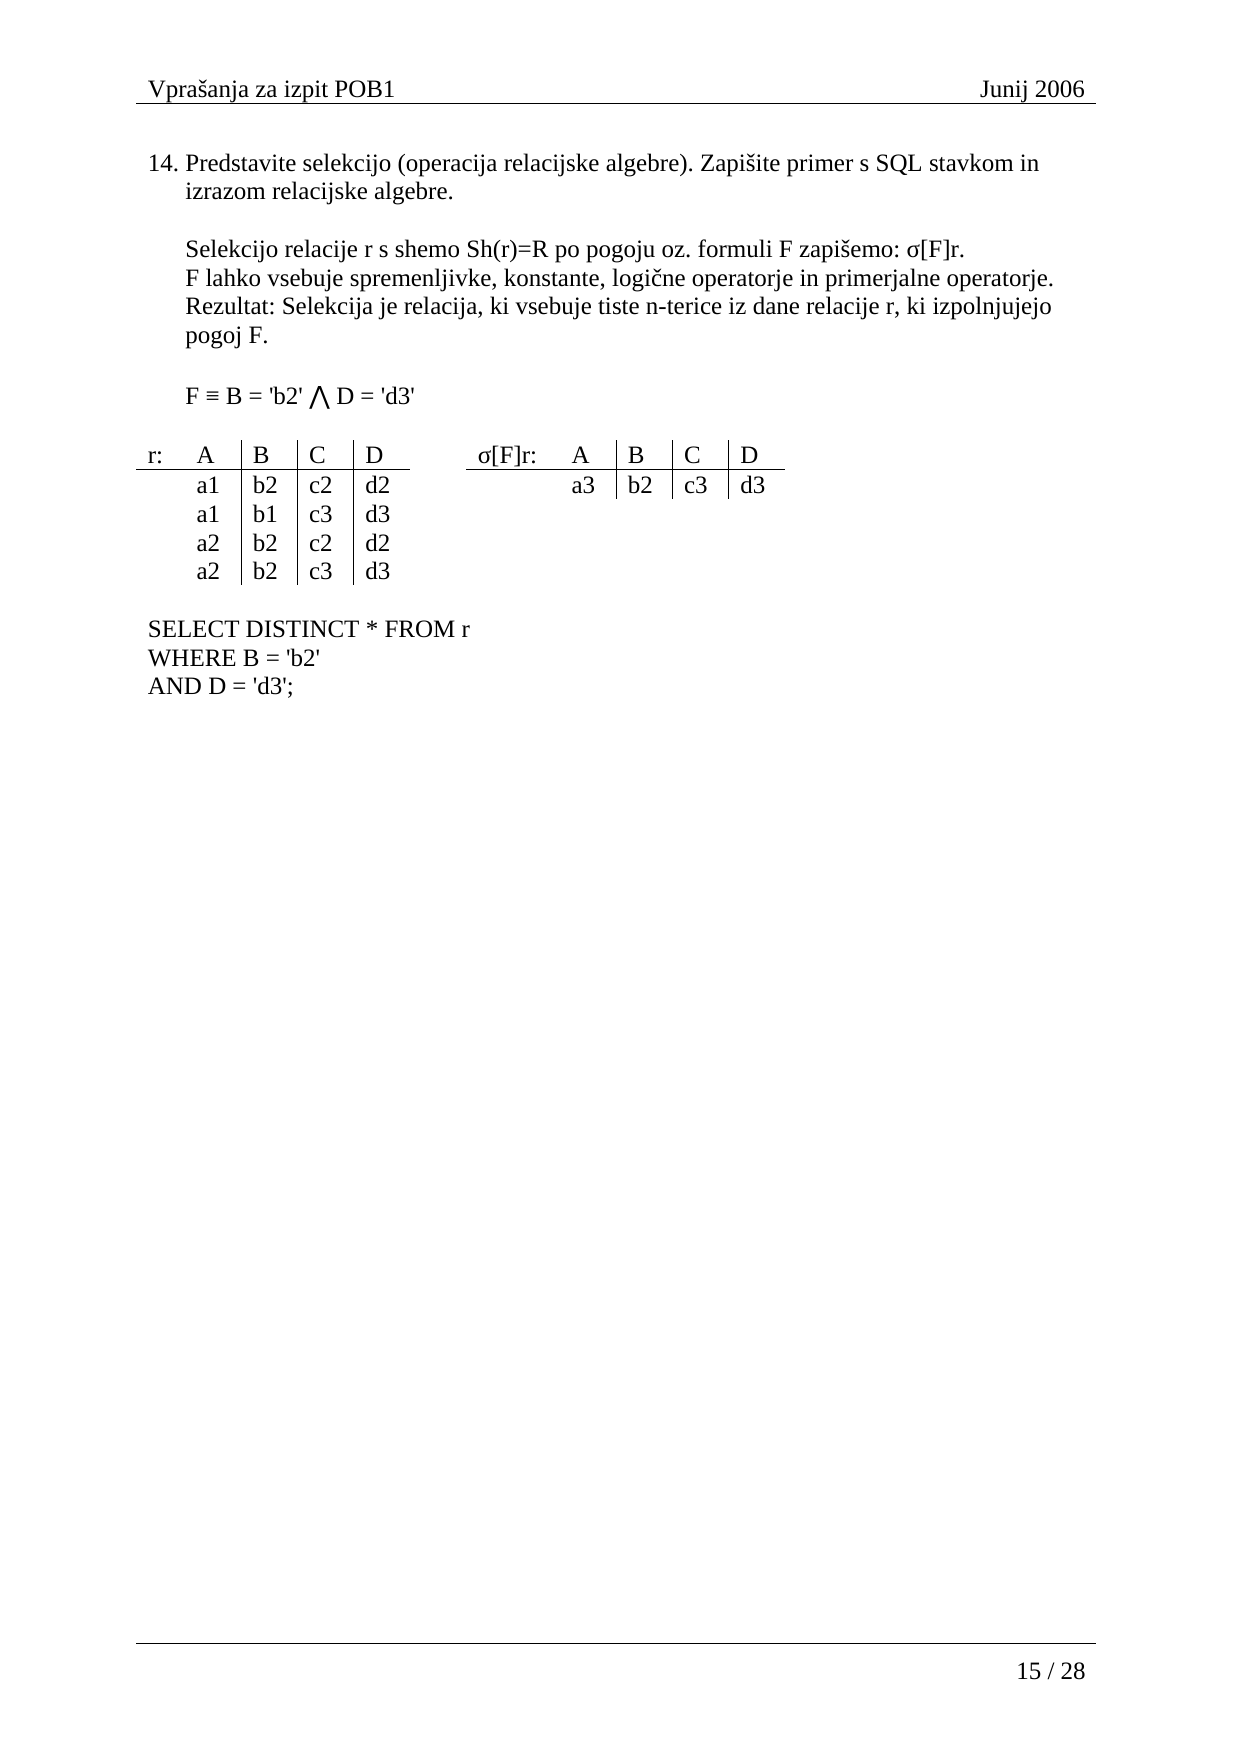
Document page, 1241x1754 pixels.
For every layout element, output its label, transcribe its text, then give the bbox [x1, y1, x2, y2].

table_cell a1 [185, 470, 241, 499]
table_header A [185, 440, 241, 469]
table_cell a2 [185, 528, 241, 556]
table_cell d2 [354, 470, 410, 499]
table_cell [136, 470, 185, 499]
table_cell [466, 470, 560, 499]
table_cell [410, 556, 466, 585]
table_cell [673, 528, 729, 556]
table_header D [729, 440, 785, 469]
table_cell [466, 556, 560, 585]
table_header [410, 440, 466, 469]
table_cell d3 [354, 499, 410, 528]
table_cell a3 [560, 470, 616, 499]
text Rezultat: Selekcija je relacija, ki vsebuje tiste n-terice iz dane relacije r, ki izpolnjujejo pogoj F. [185, 291, 1093, 349]
table_cell c3 [298, 499, 353, 528]
table_cell [560, 556, 616, 585]
table_cell d3 [354, 556, 410, 585]
table_cell [673, 556, 729, 585]
table_cell [410, 499, 466, 528]
table_cell [410, 469, 466, 499]
text izrazom relacijske algebre. [148, 176, 1093, 205]
table_header A [560, 440, 616, 469]
table_cell [616, 556, 673, 585]
table_cell b2 [242, 528, 297, 556]
table_cell b1 [242, 499, 297, 528]
table_cell [729, 556, 785, 585]
table_cell [616, 528, 673, 556]
table_cell [466, 528, 560, 556]
table_header D [354, 440, 410, 469]
list Predstavite selekcijo (operacija relacijske algebre). Zapišite primer s SQL stavkom in [148, 148, 1093, 176]
table_cell c3 [298, 556, 353, 585]
table_header σ[F]r: [466, 440, 560, 469]
table_cell b2 [617, 470, 672, 499]
table_header B [617, 440, 672, 469]
table_cell d3 [729, 470, 785, 499]
table_cell [729, 528, 785, 556]
text SELECT DISTINCT * FROM r [148, 614, 1093, 643]
table_header C [673, 440, 728, 469]
text Selekcijo relacije r s shemo Sh(r)=R po pogoju oz. formuli F zapišemo: σ[F]r. [185, 234, 1093, 263]
text WHERE B = 'b2' [148, 643, 1093, 671]
table_cell [466, 499, 560, 528]
text AND D = 'd3'; [148, 671, 1093, 700]
table_cell d2 [354, 528, 410, 556]
text F ≡ B = 'b2' ⋀ D = 'd3' [185, 378, 1093, 412]
table_cell [616, 499, 673, 528]
table_header r: [136, 440, 185, 469]
table_cell [136, 499, 185, 528]
table_cell [136, 528, 185, 556]
table_cell c3 [673, 470, 728, 499]
table_cell [673, 499, 729, 528]
table_cell [560, 499, 616, 528]
table_header B [242, 440, 297, 469]
table_cell [136, 556, 185, 585]
table_header C [298, 440, 353, 469]
table_cell [729, 499, 785, 528]
text F lahko vsebuje spremenljivke, konstante, logične operatorje in primerjalne operatorje. [185, 263, 1093, 291]
table_cell [560, 528, 616, 556]
table_cell a2 [185, 556, 241, 585]
table_cell [410, 528, 466, 556]
table_cell b2 [242, 556, 297, 585]
table_cell a1 [185, 499, 241, 528]
table_cell c2 [298, 470, 353, 499]
table_cell b2 [242, 470, 297, 499]
table_cell c2 [298, 528, 353, 556]
